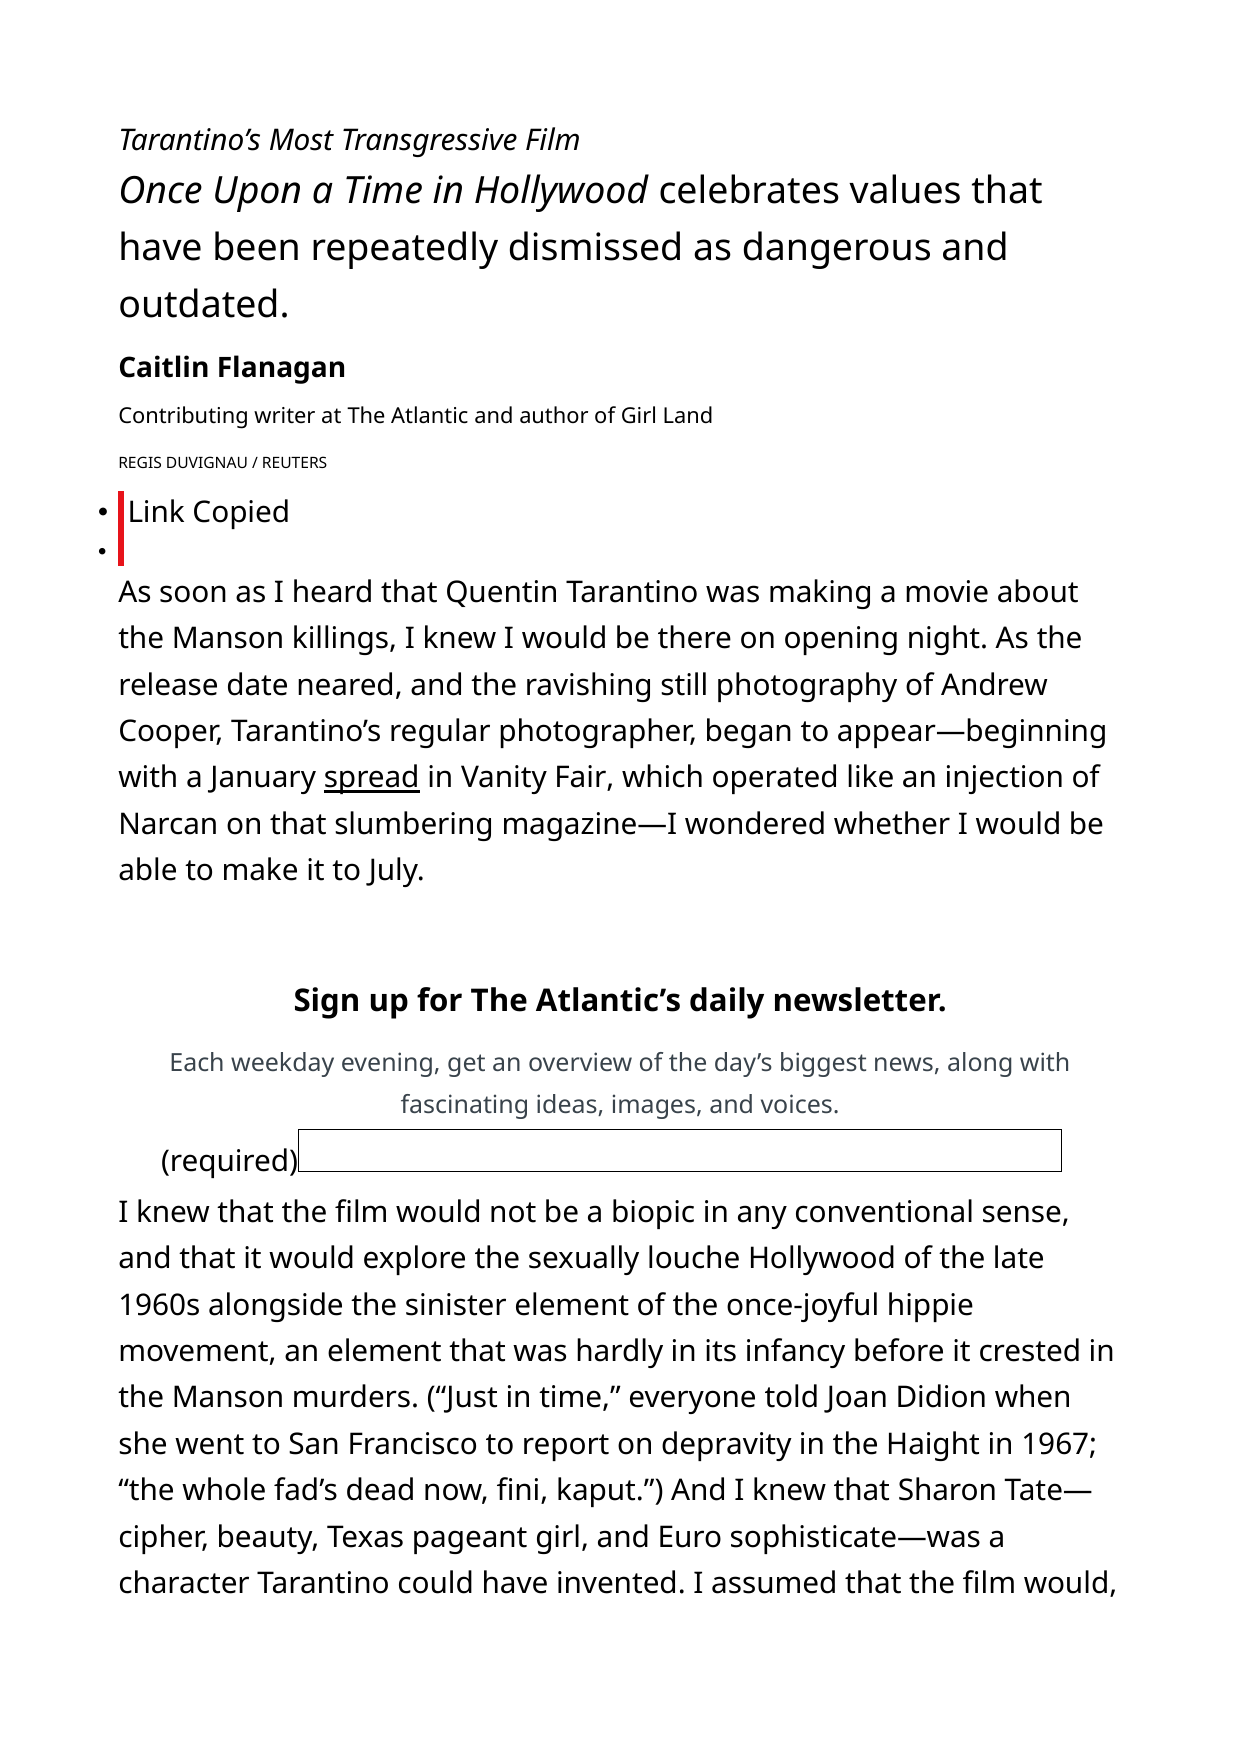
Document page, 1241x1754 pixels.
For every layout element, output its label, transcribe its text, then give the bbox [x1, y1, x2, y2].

text Contributing writer at The Atlantic and author of Girl Land [118, 400, 1122, 430]
text As soon as I heard that Quentin Tarantino was making a movie about the Manson killings, I knew I would be there on opening night. As the release date neared, and the ravishing still photography of Andrew Cooper, Tarantino’s regular photographer, began to appear—beginning with a January spread in Vanity Fair, which operated like an injection of Narcan on that slumbering magazine—I wondered whether I would be able to make it to July. [118, 570, 1122, 889]
text REGIS DUVIGNAU / REUTERS [118, 452, 1122, 473]
text Caitlin Flanagan [118, 347, 1103, 385]
subtitle Tarantino’s Most Transgressive Film [118, 118, 1122, 158]
text I knew that the film would not be a biopic in any conventional sense, and that it would explore the sexually louche Hollywood of the late 1960s alongside the sinister element of the once-joyful hippie movement, an element that was hardly in its infancy before it crested in the Manson murders. (“Just in time,” everyone told Joan Didion when she went to San Francisco to report on depravity in the Haight in 1967; “the whole fad’s dead now, fini, kaput.”) And I knew that Sharon Tate—cipher, beauty, Texas pageant girl, and Euro sophisticate—was a character Tarantino could have invented. I assumed that the film would, [118, 1190, 1122, 1602]
text Each weekday evening, get an overview of the day’s biggest news, along with fascinating ideas, images, and voices. [118, 1044, 1122, 1121]
list Link Copied [124, 491, 1122, 531]
text Sign up for The Atlantic’s daily newsletter. [118, 978, 1122, 1021]
text (required) [118, 1129, 1097, 1180]
text Once Upon a Time in Hollywood celebrates values that have been repeatedly dismissed as dangerous and outdated. [118, 163, 1122, 328]
